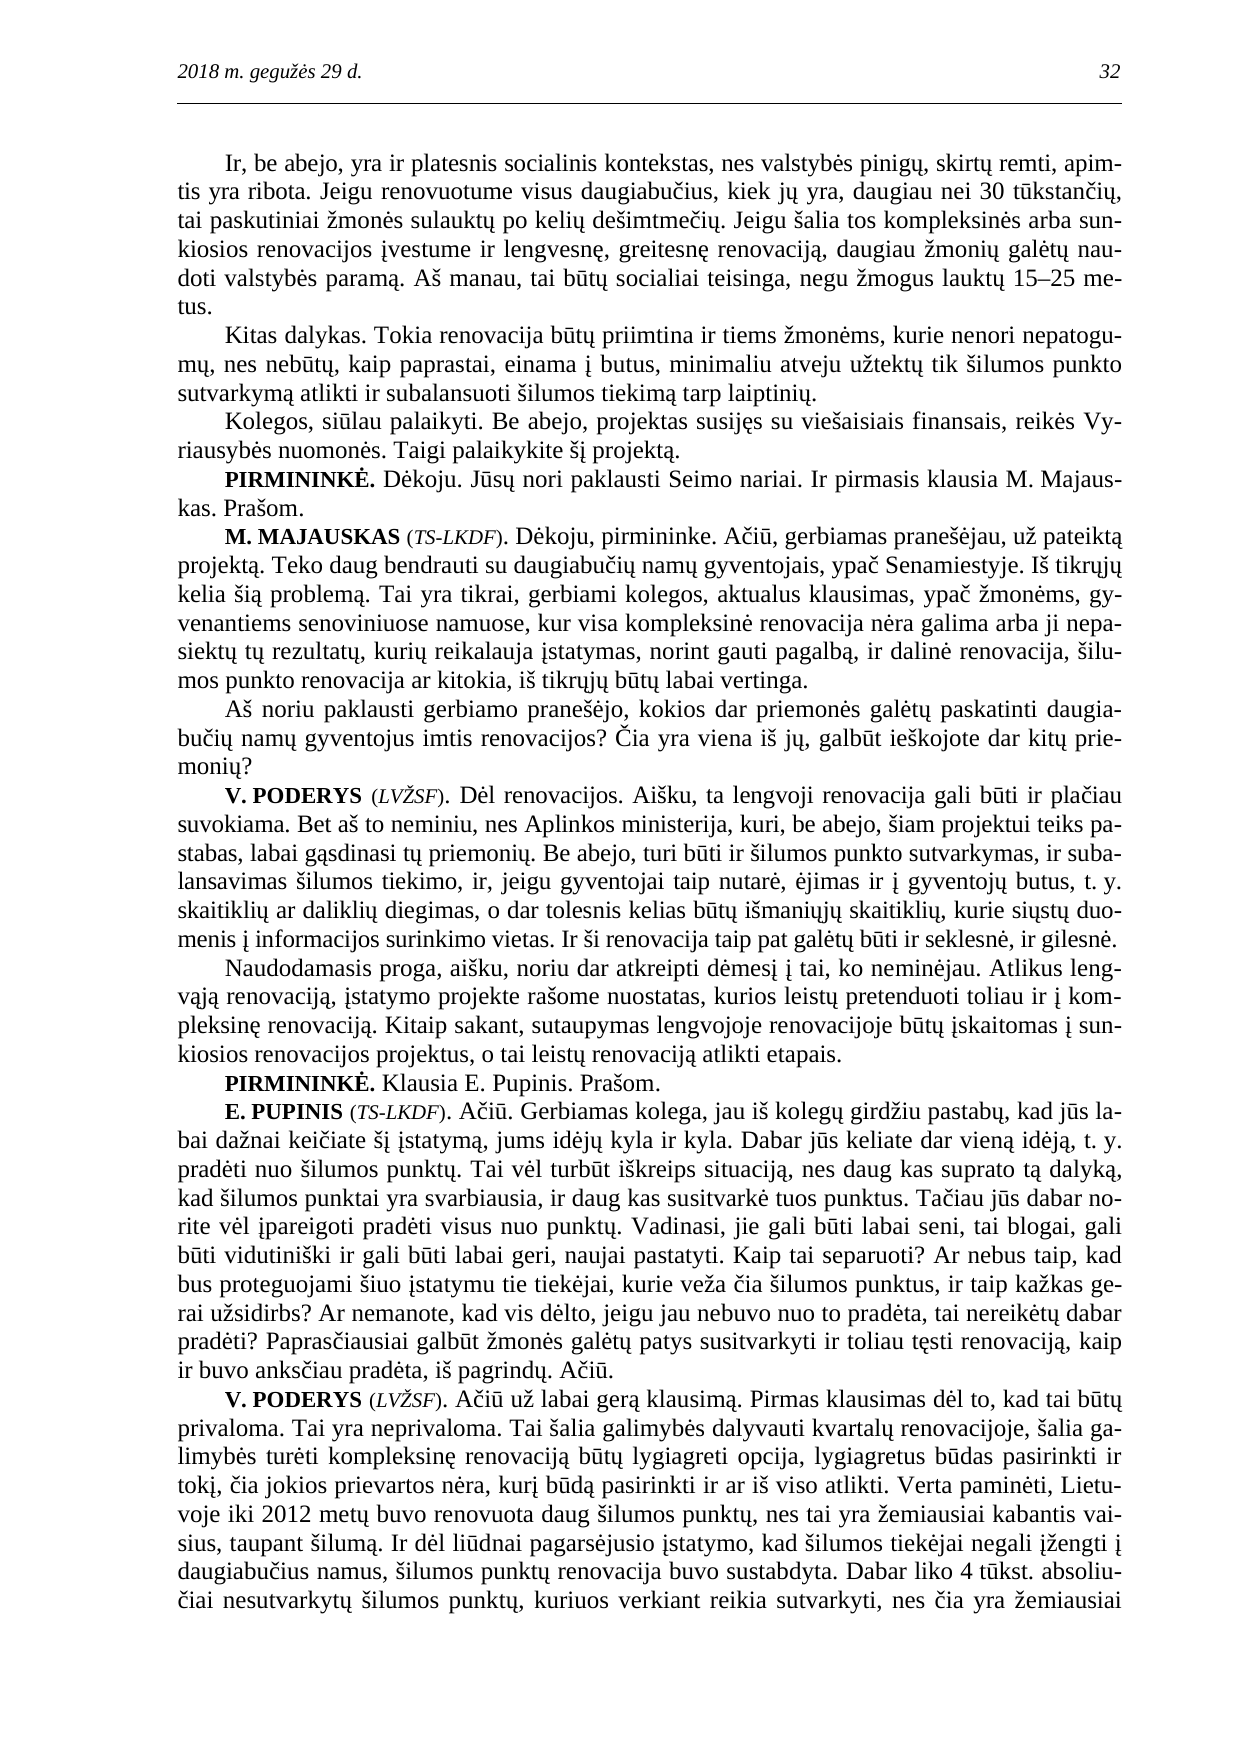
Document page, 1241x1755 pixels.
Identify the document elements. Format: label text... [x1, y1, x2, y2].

text Ir, be abe­jo, yra ir pla­tes­nis so­cia­li­nis kon­teks­tas, nes vals­ty­bės pi­ni­gų, skir­tų rem­ti, ap­im­tis yra ri­bo­ta. Jei­gu re­no­vuo­tu­me vi­sus dau­gia­bu­čius, kiek jų yra, dau­giau nei 30 tūks­tan­čių, tai pas­ku­ti­niai žmo­nės su­lauk­tų po ke­lių de­šimt­me­čių. Jei­gu ša­lia tos kom­plek­si­nės ar­ba sun­kio­sios re­no­va­ci­jos įves­tu­me ir leng­ves­nę, grei­tes­nę re­no­va­ci­ją, dau­giau žmo­nių ga­lė­tų nau­do­ti vals­ty­bės pa­ra­mą. Aš ma­nau, tai bū­tų so­cia­liai tei­sin­ga, ne­gu žmo­gus lauk­tų 15–25 me­tus. [177, 148, 1122, 320]
text PIRMININKĖ. Klau­sia E. Pu­pi­nis. Pra­šom. [177, 1068, 1122, 1096]
text Aš no­riu pa­klaus­ti ger­bia­mo pra­ne­šė­jo, ko­kios dar prie­mo­nės ga­lė­tų pa­ska­tin­ti dau­gia­bučių na­mų gy­ven­to­jus im­tis re­no­va­ci­jos? Čia yra vie­na iš jų, gal­būt ieš­ko­jo­te dar ki­tų prie­mo­nių? [177, 694, 1122, 780]
text Nau­do­da­ma­sis pro­ga, aiš­ku, no­riu dar at­kreip­ti dė­me­sį į tai, ko ne­mi­nė­jau. At­li­kus leng­vą­ją re­no­va­ci­ją, įsta­ty­mo pro­jek­te ra­šo­me nuo­sta­tas, ku­rios leis­tų pre­ten­duo­ti to­liau ir į kom­plek­si­nę re­no­va­ci­ją. Ki­taip sa­kant, su­tau­py­mas leng­vo­jo­je re­no­va­ci­jo­je bū­tų įskai­to­mas į sun­kio­sios re­no­va­ci­jos pro­jek­tus, o tai leis­tų re­no­va­ci­ją at­lik­ti eta­pais. [177, 953, 1122, 1068]
text PIRMININKĖ. Dė­ko­ju. Jū­sų no­ri pa­klaus­ti Sei­mo na­riai. Ir pir­ma­sis klau­sia M. Ma­jaus­kas. Pra­šom. [177, 464, 1122, 521]
text Ko­le­gos, siū­lau pa­lai­ky­ti. Be abe­jo, pro­jek­tas su­si­jęs su vie­šai­siais fi­nan­sais, rei­kės Vy­riau­sy­bės nuo­mo­nės. Tai­gi pa­lai­ky­ki­te šį pro­jek­tą. [177, 406, 1122, 464]
text E. PUPINIS (TS-LKDF). Ačiū. Ger­bia­mas ko­le­ga, jau iš ko­le­gų gir­džiu pa­sta­bų, kad jūs la­bai daž­nai kei­čia­te šį įsta­ty­mą, jums idė­jų ky­la ir ky­la. Da­bar jūs ke­lia­te dar vie­ną idė­ją, t. y. pra­dė­ti nuo ši­lu­mos punk­tų. Tai vėl tur­būt iš­kreips si­tu­a­ci­ją, nes daug kas su­pra­to tą da­ly­ką, kad ši­lu­mos punk­tai yra svar­biau­sia, ir daug kas su­si­tvar­kė tuos punk­tus. Ta­čiau jūs da­bar no­ri­te vėl įpa­rei­go­ti pra­dė­ti vi­sus nuo punk­tų. Va­di­na­si, jie ga­li bū­ti la­bai se­ni, tai blo­gai, ga­li bū­ti vi­du­ti­niš­ki ir ga­li bū­ti la­bai ge­ri, nau­jai pa­sta­ty­ti. Kaip tai se­pa­ruo­ti? Ar ne­bus taip, kad bus pro­te­guo­ja­mi šiuo įsta­ty­mu tie tie­kė­jai, ku­rie ve­ža čia ši­lu­mos punk­tus, ir taip kaž­kas ge­rai už­si­dirbs? Ar ne­ma­no­te, kad vis dėl­to, jei­gu jau ne­bu­vo nuo to pra­dė­ta, tai ne­rei­kė­tų da­bar pra­dė­ti? Pa­pras­čiau­siai gal­būt žmo­nės ga­lė­tų pa­tys su­si­tvar­ky­ti ir to­liau tęs­ti re­no­va­ci­ją, kaip ir bu­vo anks­čiau pra­dė­ta, iš pa­grin­dų. Ačiū. [177, 1096, 1122, 1384]
text V. PODERYS (LVŽSF). Ačiū už la­bai ge­rą klau­si­mą. Pir­mas klau­si­mas dėl to, kad tai bū­tų pri­va­lo­ma. Tai yra ne­pri­va­lo­ma. Tai ša­lia ga­li­my­bės da­ly­vau­ti kvar­ta­lų re­no­va­ci­jo­je, ša­lia ga­li­my­bės tu­rė­ti kom­plek­si­nę re­no­va­ci­ją bū­tų ly­gia­gre­ti op­ci­ja, ly­gia­gre­tus bū­das pa­si­rink­ti ir to­kį, čia jo­kios prie­var­tos nė­ra, ku­rį bū­dą pa­si­rink­ti ir ar iš vi­so at­lik­ti. Ver­ta pa­mi­nė­ti, Lie­tu­vo­je iki 2012 me­tų bu­vo re­no­vuo­ta daug ši­lu­mos punk­tų, nes tai yra že­miau­siai ka­ban­tis vai­sius, tau­pant ši­lu­mą. Ir dėl liūd­nai pa­gar­sė­ju­sio įsta­ty­mo, kad ši­lu­mos tie­kė­jai ne­ga­li įženg­ti į dau­gia­bu­čius na­mus, ši­lu­mos punk­tų re­no­va­ci­ja bu­vo su­stab­dy­ta. Da­bar li­ko 4 tūkst. ab­so­liu­čiai ne­su­tvar­ky­tų ši­lu­mos punk­tų, ku­riuos ver­kiant rei­kia su­tvar­ky­ti, nes čia yra že­miau­siai [177, 1384, 1122, 1614]
text Ki­tas da­ly­kas. To­kia re­no­va­ci­ja bū­tų pri­im­ti­na ir tiems žmo­nėms, ku­rie ne­no­ri ne­pa­to­gu­mų, nes ne­bū­tų, kaip pa­pras­tai, ei­na­ma į bu­tus, mi­ni­ma­liu at­ve­ju už­tek­tų tik ši­lu­mos punk­to su­tvar­ky­mą at­lik­ti ir su­ba­lan­suo­ti ši­lu­mos tie­ki­mą tarp laip­ti­nių. [177, 320, 1122, 406]
text M. MAJAUSKAS (TS-LKDF). Dė­ko­ju, pir­mi­nin­ke. Ačiū, ger­bia­mas pra­ne­šė­jau, už pa­teik­tą pro­jek­tą. Te­ko daug ben­drau­ti su dau­gia­bu­čių na­mų gy­ven­to­jais, ypač Se­na­mies­ty­je. Iš tik­rų­jų ke­lia šią pro­ble­mą. Tai yra tik­rai, ger­bia­mi ko­le­gos, ak­tu­a­lus klau­si­mas, ypač žmo­nėms, gy­ve­nan­tiems se­no­vi­niuo­se na­muo­se, kur vi­sa kom­plek­si­nė re­no­va­ci­ja nė­ra ga­li­ma ar­ba ji ne­pa­siek­tų tų re­zul­ta­tų, ku­rių rei­ka­lau­ja įsta­ty­mas, no­rint gau­ti pa­gal­bą, ir da­li­nė re­no­va­ci­ja, ši­lu­mos punk­to re­no­va­ci­ja ar ki­to­kia, iš tik­rų­jų bū­tų la­bai ver­tin­ga. [177, 521, 1122, 694]
text V. PODERYS (LVŽSF). Dėl re­no­va­ci­jos. Aiš­ku, ta leng­vo­ji re­no­va­ci­ja ga­li bū­ti ir pla­čiau su­vo­kia­ma. Bet aš to ne­mi­niu, nes Ap­lin­kos mi­nis­te­ri­ja, ku­ri, be abe­jo, šiam pro­jek­tui teiks pa­sta­bas, la­bai gąs­di­na­si tų prie­mo­nių. Be abe­jo, tu­ri bū­ti ir ši­lu­mos punk­to su­tvar­ky­mas, ir su­ba­lan­sa­vi­mas ši­lu­mos tie­ki­mo, ir, jei­gu gy­ven­to­jai taip nu­ta­rė, ėji­mas ir į gy­ven­to­jų bu­tus, t. y. skai­tik­lių ar da­lik­lių die­gi­mas, o dar to­les­nis ke­lias bū­tų iš­ma­nių­jų skai­tik­lių, ku­rie siųs­tų duo­me­nis į in­for­ma­ci­jos su­rin­ki­mo vie­tas. Ir ši re­no­va­ci­ja taip pat ga­lė­tų bū­ti ir sek­les­nė, ir gi­les­nė. [177, 780, 1122, 953]
